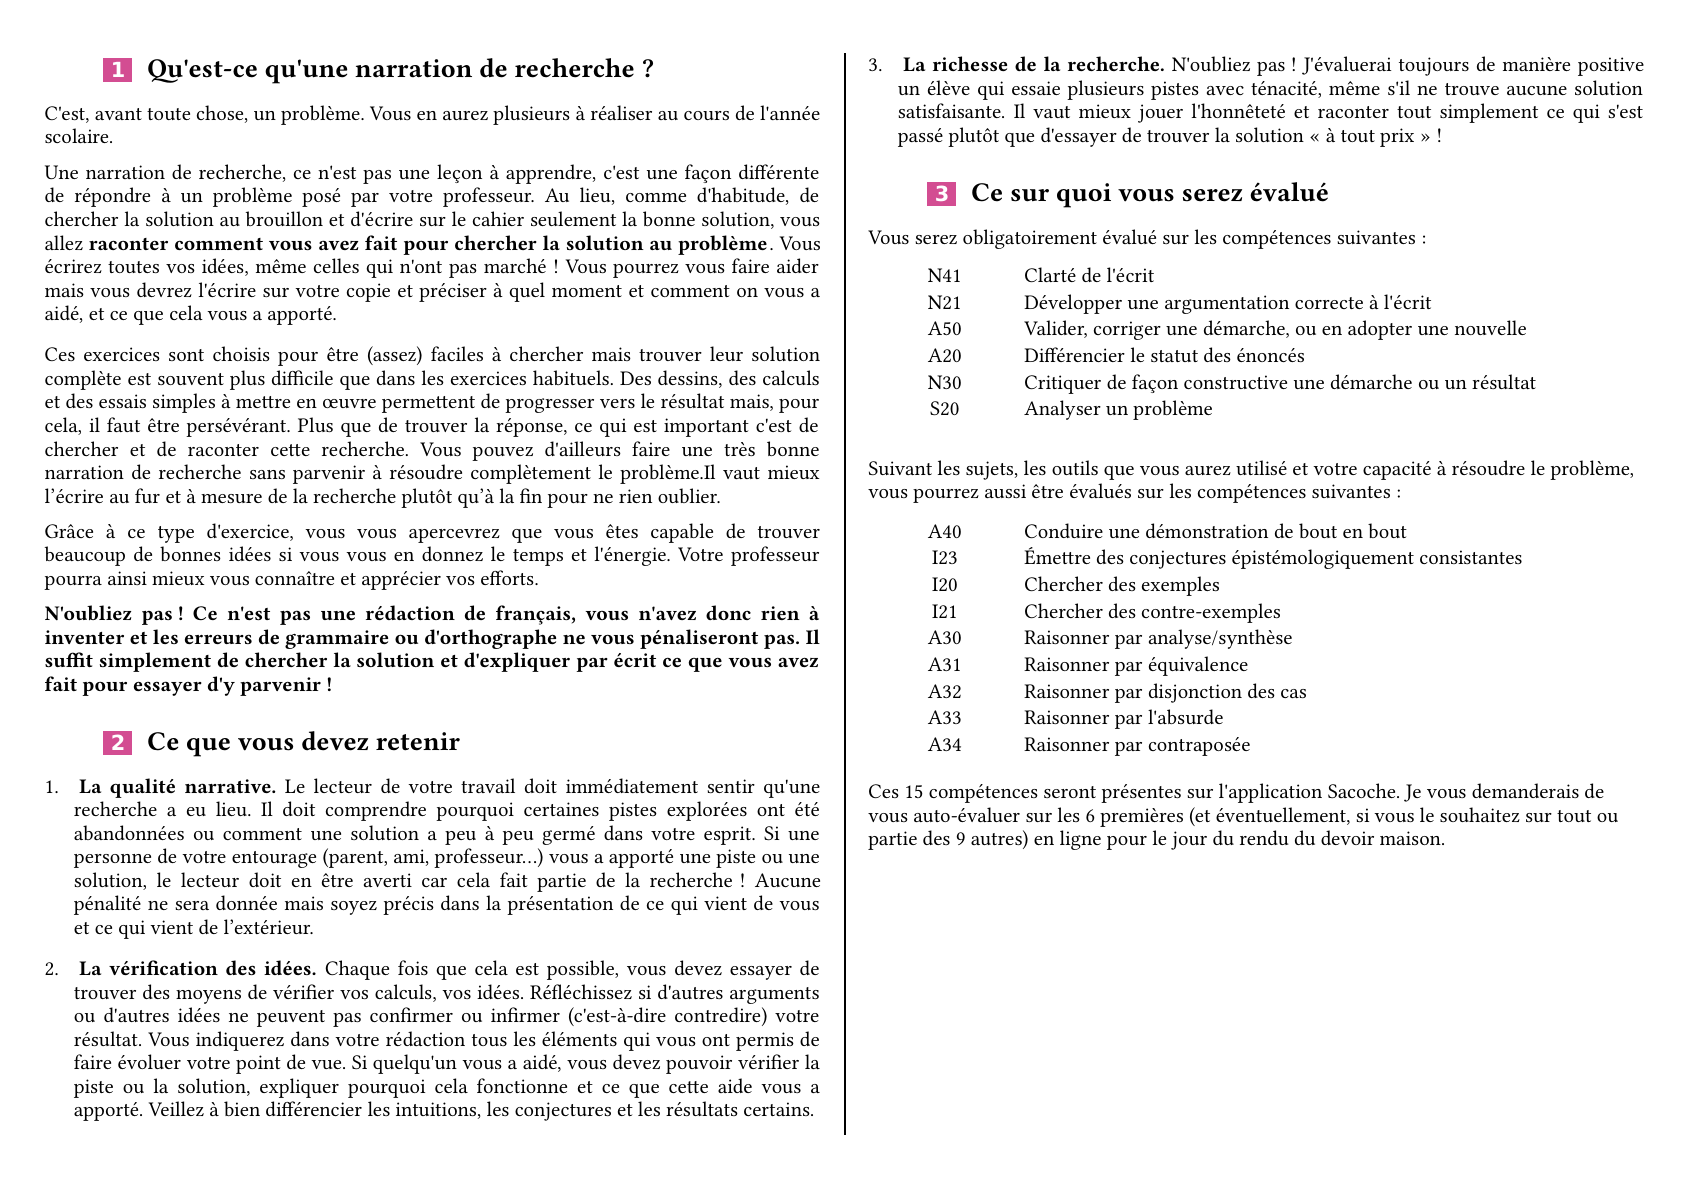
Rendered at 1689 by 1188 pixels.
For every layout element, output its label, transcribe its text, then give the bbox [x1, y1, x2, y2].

table_cell Chercher des exemples [1024, 570, 1657, 596]
list Ce sur quoi vous serez évalué [927, 177, 1645, 208]
text Ces 15 compétences seront présentes sur l'application Sacoche. Je vous demanderais de vous auto-évaluer sur les 6 premières (et éventuellement, si vous le souhaitez sur tout ou partie des 9 autres) en ligne pour le jour du rendu du devoir maison. [868, 780, 1645, 851]
table_cell Analyser un problème [1024, 394, 1657, 421]
text C'est, avant toute chose, un problème. Vous en aurez plusieurs à réaliser au cours de l'année scolaire. [44, 102, 821, 149]
list Vous serez obligatoirement évalué sur les compétences suivantes : [868, 226, 1645, 249]
table_cell Raisonner par analyse/synthèse [1024, 623, 1657, 650]
table_cell A31 [865, 650, 1024, 676]
table_cell A50 [865, 314, 1024, 341]
table_cell S20 [865, 394, 1024, 421]
table_cell Valider, corriger une démarche, ou en adopter une nouvelle [1024, 314, 1657, 341]
table_cell Raisonner par contraposée [1024, 730, 1657, 756]
table_header Clarté de l'écrit [1024, 261, 1657, 287]
table_cell Développer une argumentation correcte à l'écrit [1024, 288, 1657, 314]
table_cell A33 [865, 703, 1024, 730]
text N'oubliez pas ! Ce n'est pas une rédaction de français, vous n'avez donc rien à inventer et les erreurs de grammaire ou d'orthographe ne vous pénaliseront pas. Il suffit simplement de chercher la solution et d'expliquer par écrit ce que vous avez fait pour essayer d'y parvenir ! [44, 602, 821, 696]
list La vérification des idées. Chaque fois que cela est possible, vous devez essayer de trouver des moyens de vérifier vos calculs, vos idées. Réfléchissez si d'autres arguments ou d'autres idées ne peuvent pas confirmer ou infirmer (c'est-à-dire contredire) votre résultat. Vous indiquerez dans votre rédaction tous les éléments qui vous ont permis de faire évoluer votre point de vue. Si quelqu'un vous a aidé, vous devez pouvoir vérifier la piste ou la solution, expliquer pourquoi cela fonctionne et ce que cette aide vous a apporté. Veillez à bien différencier les intuitions, les conjectures et les résultats certains. [44, 957, 821, 1122]
list La richesse de la recherche. N'oubliez pas ! J'évaluerai toujours de manière positive un élève qui essaie plusieurs pistes avec ténacité, même s'il ne trouve aucune solution satisfaisante. Il vaut mieux jouer l'honnêteté et raconter tout simplement ce qui s'est passé plutôt que d'essayer de trouver la solution « à tout prix » ! [868, 53, 1645, 147]
table_cell Émettre des conjectures épistémologiquement consistantes [1024, 543, 1657, 570]
table_cell A32 [865, 676, 1024, 703]
text Suivant les sujets, les outils que vous aurez utilisé et votre capacité à résoudre le problème, vous pourrez aussi être évalués sur les compétences suivantes : [868, 457, 1645, 504]
table_cell Raisonner par disjonction des cas [1024, 676, 1657, 703]
list Qu'est-ce qu'une narration de recherche ? [103, 53, 821, 84]
table_cell A34 [865, 730, 1024, 756]
table_cell I20 [865, 570, 1024, 596]
text Ces exercices sont choisis pour être (assez) faciles à chercher mais trouver leur solution complète est souvent plus difficile que dans les exercices habituels. Des dessins, des calculs et des essais simples à mettre en œuvre permettent de progresser vers le résultat mais, pour cela, il faut être persévérant. Plus que de trouver la réponse, ce qui est important c'est de chercher et de raconter cette recherche. Vous pouvez d'ailleurs faire une très bonne narration de recherche sans parvenir à résoudre complètement le problème.Il vaut mieux l’écrire au fur et à mesure de la recherche plutôt qu’à la fin pour ne rien oublier. [44, 343, 821, 508]
table_cell N30 [865, 368, 1024, 394]
table_cell Raisonner par équivalence [1024, 650, 1657, 676]
list Ce que vous devez retenir [103, 726, 821, 757]
table_header Conduire une démonstration de bout en bout [1024, 516, 1657, 543]
list La qualité narrative. Le lecteur de votre travail doit immédiatement sentir qu'une recherche a eu lieu. Il doit comprendre pourquoi certaines pistes explorées ont été abandonnées ou comment une solution a peu à peu germé dans votre esprit. Si une personne de votre entourage (parent, ami, professeur...) vous a apporté une piste ou une solution, le lecteur doit en être averti car cela fait partie de la recherche ! Aucune pénalité ne sera donnée mais soyez précis dans la présentation de ce qui vient de vous et ce qui vient de l’extérieur. [44, 774, 821, 939]
table_header A40 [865, 516, 1024, 543]
table_cell N21 [865, 288, 1024, 314]
text Grâce à ce type d'exercice, vous vous apercevrez que vous êtes capable de trouver beaucoup de bonnes idées si vous vous en donnez le temps et l'énergie. Votre professeur pourra ainsi mieux vous connaître et apprécier vos efforts. [44, 520, 821, 590]
text Une narration de recherche, ce n'est pas une leçon à apprendre, c'est une façon différente de répondre à un problème posé par votre professeur. Au lieu, comme d'habitude, de chercher la solution au brouillon et d'écrire sur le cahier seulement la bonne solution, vous allez raconter comment vous avez fait pour chercher la solution au problème. Vous écrirez toutes vos idées, même celles qui n'ont pas marché ! Vous pourrez vous faire aider mais vous devrez l'écrire sur votre copie et préciser à quel moment et comment on vous a aidé, et ce que cela vous a apporté. [44, 161, 821, 326]
table_cell Chercher des contre-exemples [1024, 596, 1657, 623]
table_cell Différencier le statut des énoncés [1024, 341, 1657, 367]
table_cell I23 [865, 543, 1024, 570]
table_cell Raisonner par l'absurde [1024, 703, 1657, 730]
table_cell Critiquer de façon constructive une démarche ou un résultat [1024, 368, 1657, 394]
table_cell A30 [865, 623, 1024, 650]
table_cell A20 [865, 341, 1024, 367]
table_header N41 [865, 261, 1024, 287]
table_cell I21 [865, 596, 1024, 623]
